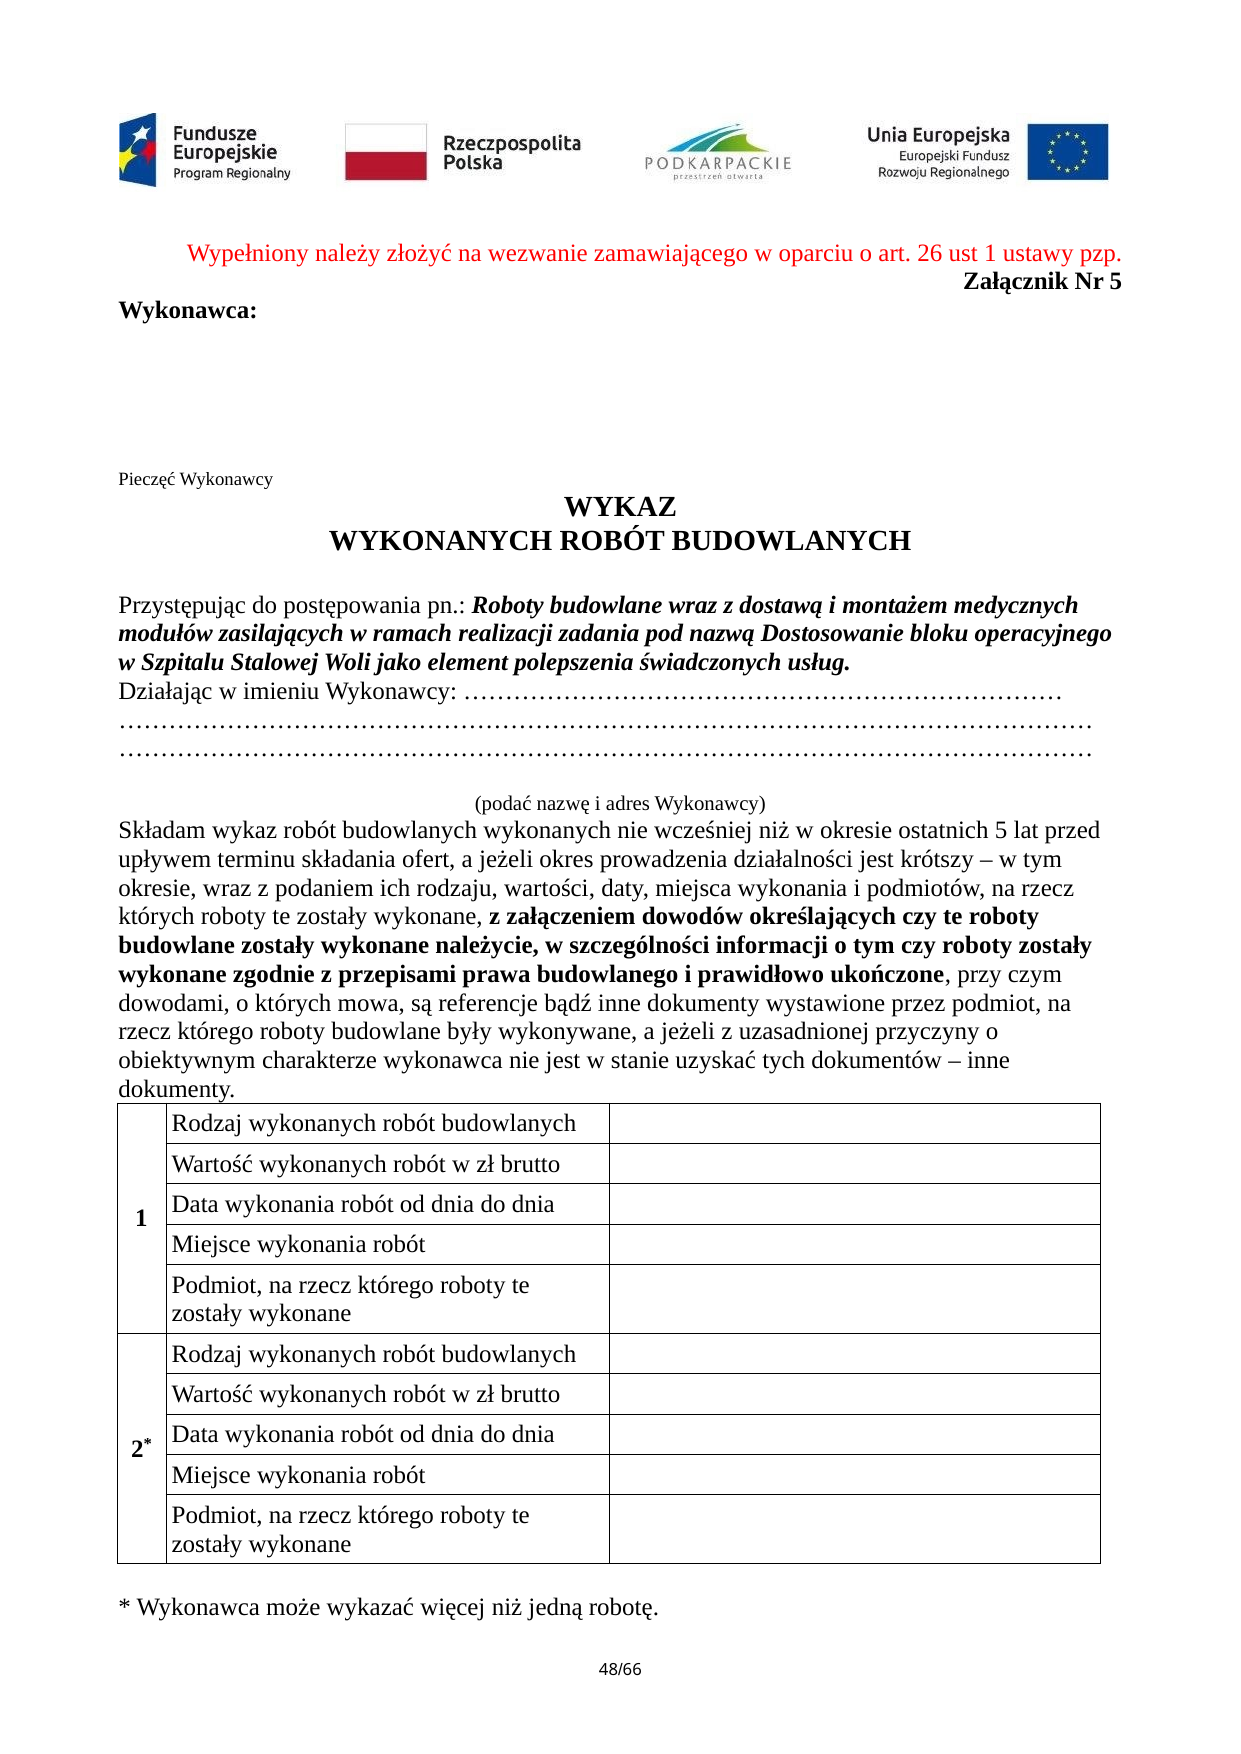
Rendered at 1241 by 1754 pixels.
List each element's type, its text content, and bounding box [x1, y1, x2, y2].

table_cell [610, 1455, 1100, 1494]
table_cell Rodzaj wykonanych robót budowlanych [167, 1334, 609, 1373]
table_header Rodzaj wykonanych robót budowlanych [167, 1104, 609, 1143]
text Przystępując do postępowania pn.: Roboty budowlane wraz z dostawą i montażem medycznych modułów zasilających w ramach realizacji zadania pod nazwą Dostosowanie bloku operacyjnego w Szpitalu Stalowej Woli jako element polepszenia świadczonych usług. [118, 590, 1122, 676]
text ……………………………………………………………………………………………………… [118, 705, 1122, 733]
table_cell Data wykonania robót od dnia do dnia [167, 1415, 609, 1454]
table_cell Miejsce wykonania robót [167, 1455, 609, 1494]
table_cell Wartość wykonanych robót w zł brutto [167, 1374, 609, 1413]
table_cell [610, 1334, 1100, 1373]
picture [119, 113, 1117, 192]
table_cell [610, 1374, 1100, 1413]
text Załącznik Nr 5 [118, 266, 1122, 295]
text (podać nazwę i adres Wykonawcy) [118, 791, 1122, 815]
text Pieczęć Wykonawcy [118, 468, 1122, 489]
table_cell [610, 1225, 1100, 1264]
table_header [610, 1104, 1100, 1143]
text * Wykonawca może wykazać więcej niż jedną robotę. [118, 1592, 1122, 1621]
table_cell [610, 1495, 1100, 1563]
table_cell [610, 1415, 1100, 1454]
table_cell Data wykonania robót od dnia do dnia [167, 1184, 609, 1223]
text Działając w imieniu Wykonawcy: ……………………………………………………………… [118, 676, 1122, 705]
text Składam wykaz robót budowlanych wykonanych nie wcześniej niż w okresie ostatnich 5 lat przed [118, 815, 1122, 844]
table_header 1 [118, 1104, 166, 1333]
text Wykonawca: [118, 295, 1122, 324]
table_cell Podmiot, na rzecz którego roboty te zostały wykonane [167, 1265, 609, 1333]
table_cell Wartość wykonanych robót w zł brutto [167, 1144, 609, 1183]
text WYKONANYCH ROBÓT BUDOWLANYCH [118, 523, 1122, 556]
table_cell Podmiot, na rzecz którego roboty te zostały wykonane [167, 1495, 609, 1563]
table_cell [610, 1144, 1100, 1183]
text WYKAZ [118, 489, 1122, 523]
text Wypełniony należy złożyć na wezwanie zamawiającego w oparciu o art. 26 ust 1 ustawy pzp. [118, 238, 1122, 266]
table_cell Miejsce wykonania robót [167, 1225, 609, 1264]
table_cell [610, 1184, 1100, 1223]
table_cell [610, 1265, 1100, 1333]
table_cell 2* [118, 1334, 166, 1563]
text ……………………………………………………………………………………………………… [118, 733, 1122, 762]
text upływem terminu składania ofert, a jeżeli okres prowadzenia działalności jest krótszy – w tym okresie, wraz z podaniem ich rodzaju, wartości, daty, miejsca wykonania i podmiotów, na rzecz których roboty te zostały wykonane, z załączeniem dowodów określających czy te roboty budowlane zostały wykonane należycie, w szczególności informacji o tym czy roboty zostały wykonane zgodnie z przepisami prawa budowlanego i prawidłowo ukończone, przy czym dowodami, o których mowa, są referencje bądź inne dokumenty wystawione przez podmiot, na rzecz którego roboty budowlane były wykonywane, a jeżeli z uzasadnionej przyczyny o obiektywnym charakterze wykonawca nie jest w stanie uzyskać tych dokumentów – inne dokumenty. [118, 844, 1122, 1103]
